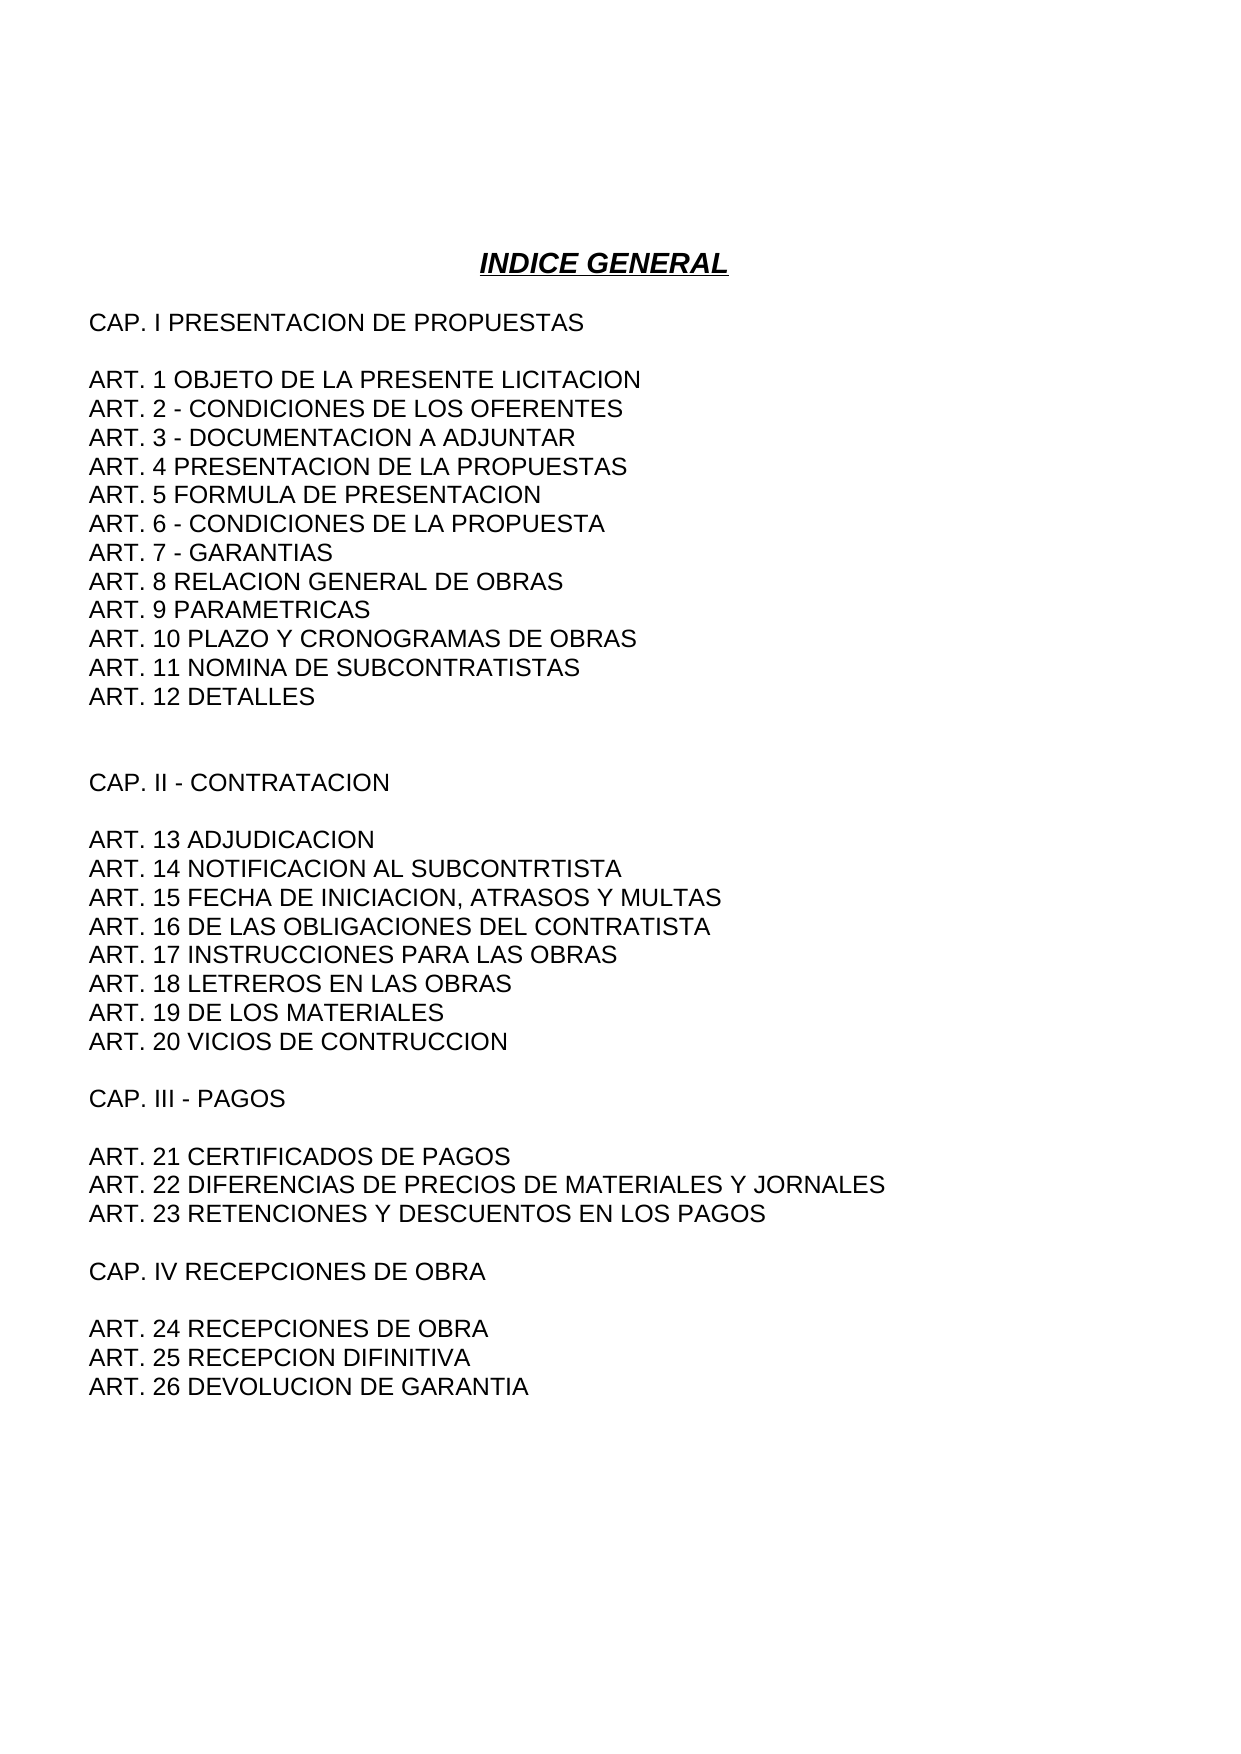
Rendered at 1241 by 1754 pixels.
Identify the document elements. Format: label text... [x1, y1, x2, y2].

text ART. 13 ADJUDICACION [89, 826, 1122, 854]
text ART. 16 DE LAS OBLIGACIONES DEL CONTRATISTA [89, 912, 1122, 941]
text ART. 14 NOTIFICACION AL SUBCONTRTISTA [89, 854, 1122, 883]
text ART. 12 DETALLES [89, 682, 1122, 711]
text ART. 21 CERTIFICADOS DE PAGOS [89, 1142, 1122, 1171]
text INDICE GENERAL [89, 246, 1122, 279]
text ART. 26 DEVOLUCION DE GARANTIA [89, 1372, 1122, 1401]
text ART. 10 PLAZO Y CRONOGRAMAS DE OBRAS [89, 624, 1122, 653]
text ART. 17 INSTRUCCIONES PARA LAS OBRAS [89, 941, 1122, 969]
text ART. 23 RETENCIONES Y DESCUENTOS EN LOS PAGOS [89, 1199, 1122, 1228]
text ART. 25 RECEPCION DIFINITIVA [89, 1343, 1122, 1372]
text ART. 19 DE LOS MATERIALES [89, 998, 1122, 1027]
text ART. 8 RELACION GENERAL DE OBRAS [89, 567, 1122, 596]
text ART. 4 PRESENTACION DE LA PROPUESTAS [89, 452, 1122, 481]
text CAP. III - PAGOS [89, 1084, 1122, 1113]
text CAP. II - CONTRATACION [89, 768, 1122, 797]
text ART. 20 VICIOS DE CONTRUCCION [89, 1027, 1122, 1056]
text ART. 15 FECHA DE INICIACION, ATRASOS Y MULTAS [89, 883, 1122, 912]
text ART. 24 RECEPCIONES DE OBRA [89, 1314, 1122, 1343]
text ART. 3 - DOCUMENTACION A ADJUNTAR [89, 423, 1122, 452]
text ART. 5 FORMULA DE PRESENTACION [89, 481, 1122, 509]
text ART. 2 - CONDICIONES DE LOS OFERENTES [89, 394, 1122, 423]
text ART. 9 PARAMETRICAS [89, 596, 1122, 624]
text ART. 7 - GARANTIAS [89, 538, 1122, 567]
text ART. 11 NOMINA DE SUBCONTRATISTAS [89, 653, 1122, 682]
text ART. 1 OBJETO DE LA PRESENTE LICITACION [89, 366, 1122, 394]
text ART. 18 LETREROS EN LAS OBRAS [89, 969, 1122, 998]
text ART. 6 - CONDICIONES DE LA PROPUESTA [89, 509, 1122, 538]
text ART. 22 DIFERENCIAS DE PRECIOS DE MATERIALES Y JORNALES [89, 1171, 1122, 1199]
text CAP. I PRESENTACION DE PROPUESTAS [89, 308, 1122, 337]
text CAP. IV RECEPCIONES DE OBRA [89, 1257, 1122, 1286]
